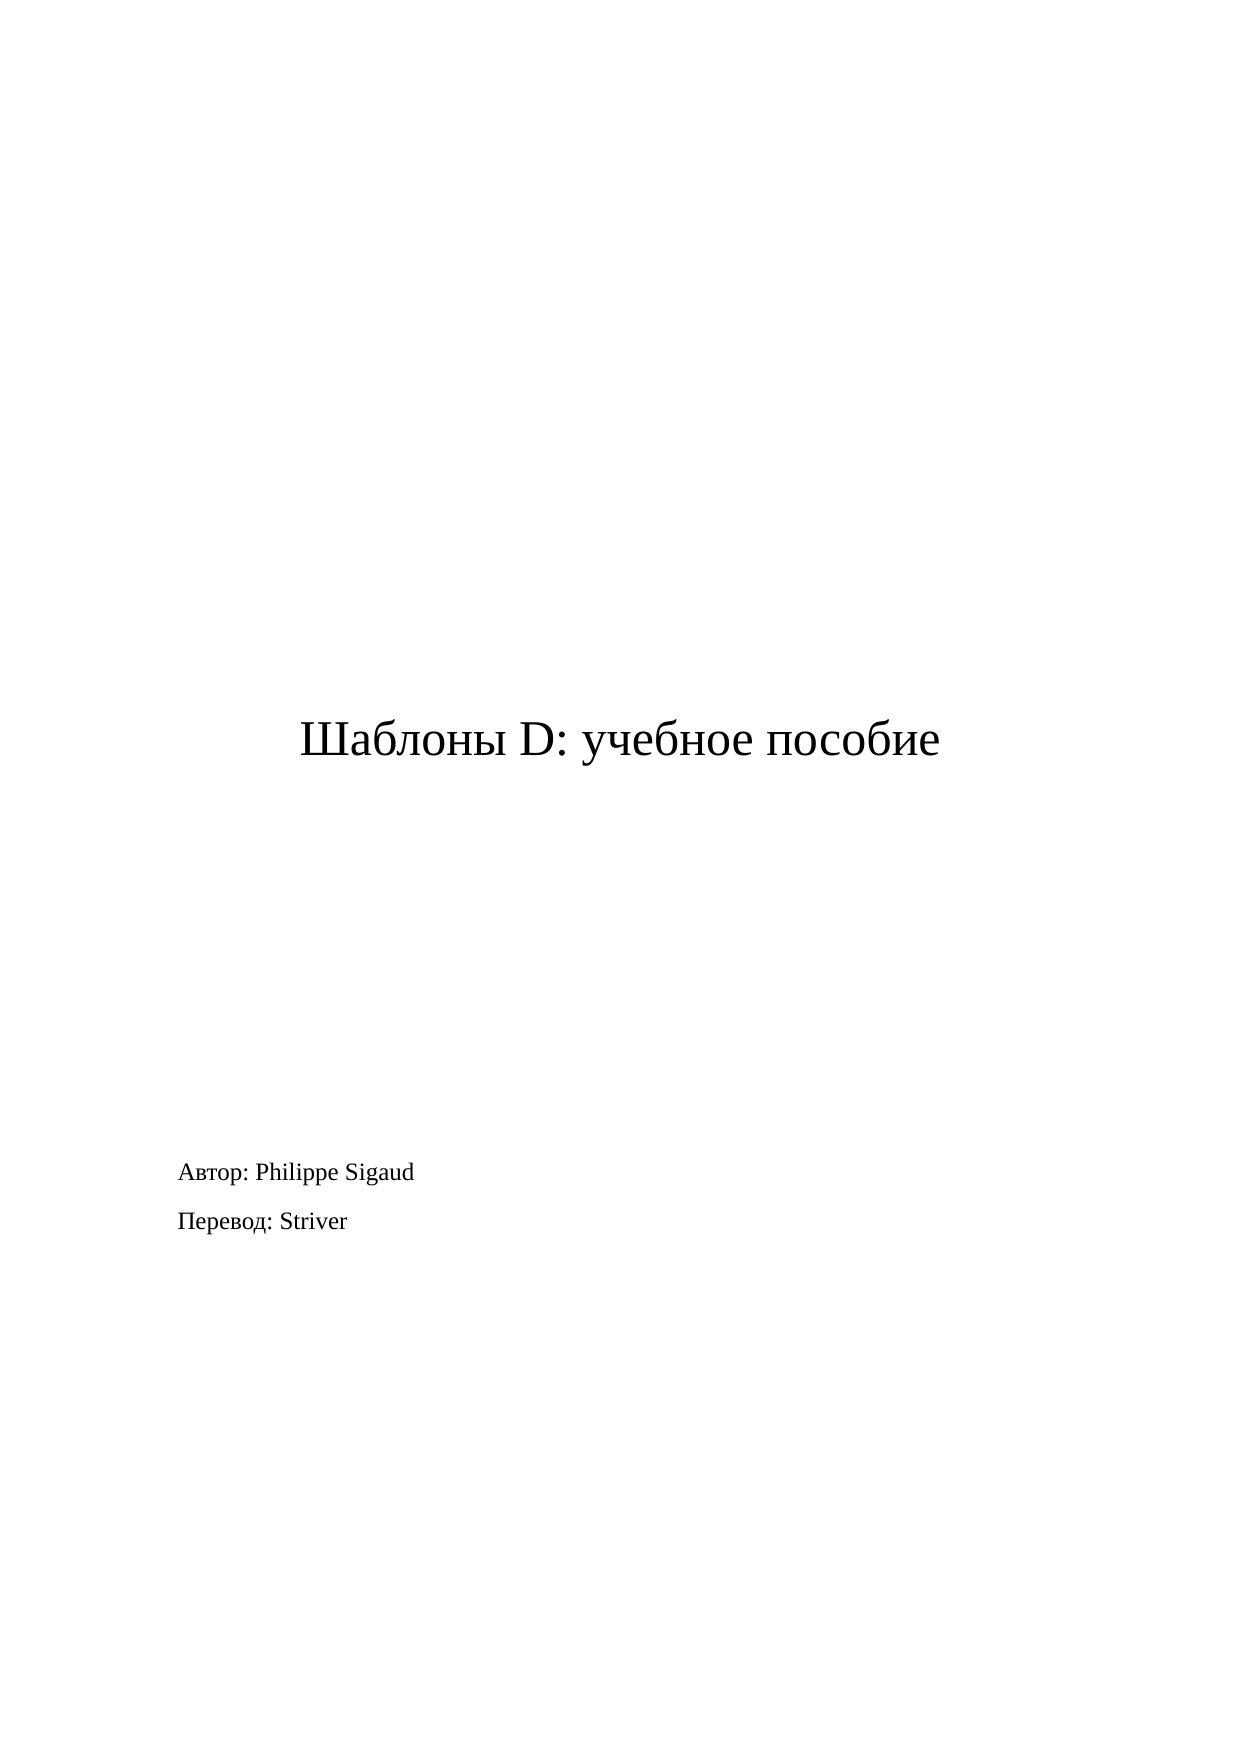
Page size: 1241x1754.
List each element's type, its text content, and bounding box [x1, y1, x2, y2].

text Шаблоны D: учебное пособие [118, 709, 1122, 766]
text Автор: Philippe Sigaud [118, 1157, 1122, 1186]
text Перевод: Striver [118, 1206, 1122, 1235]
